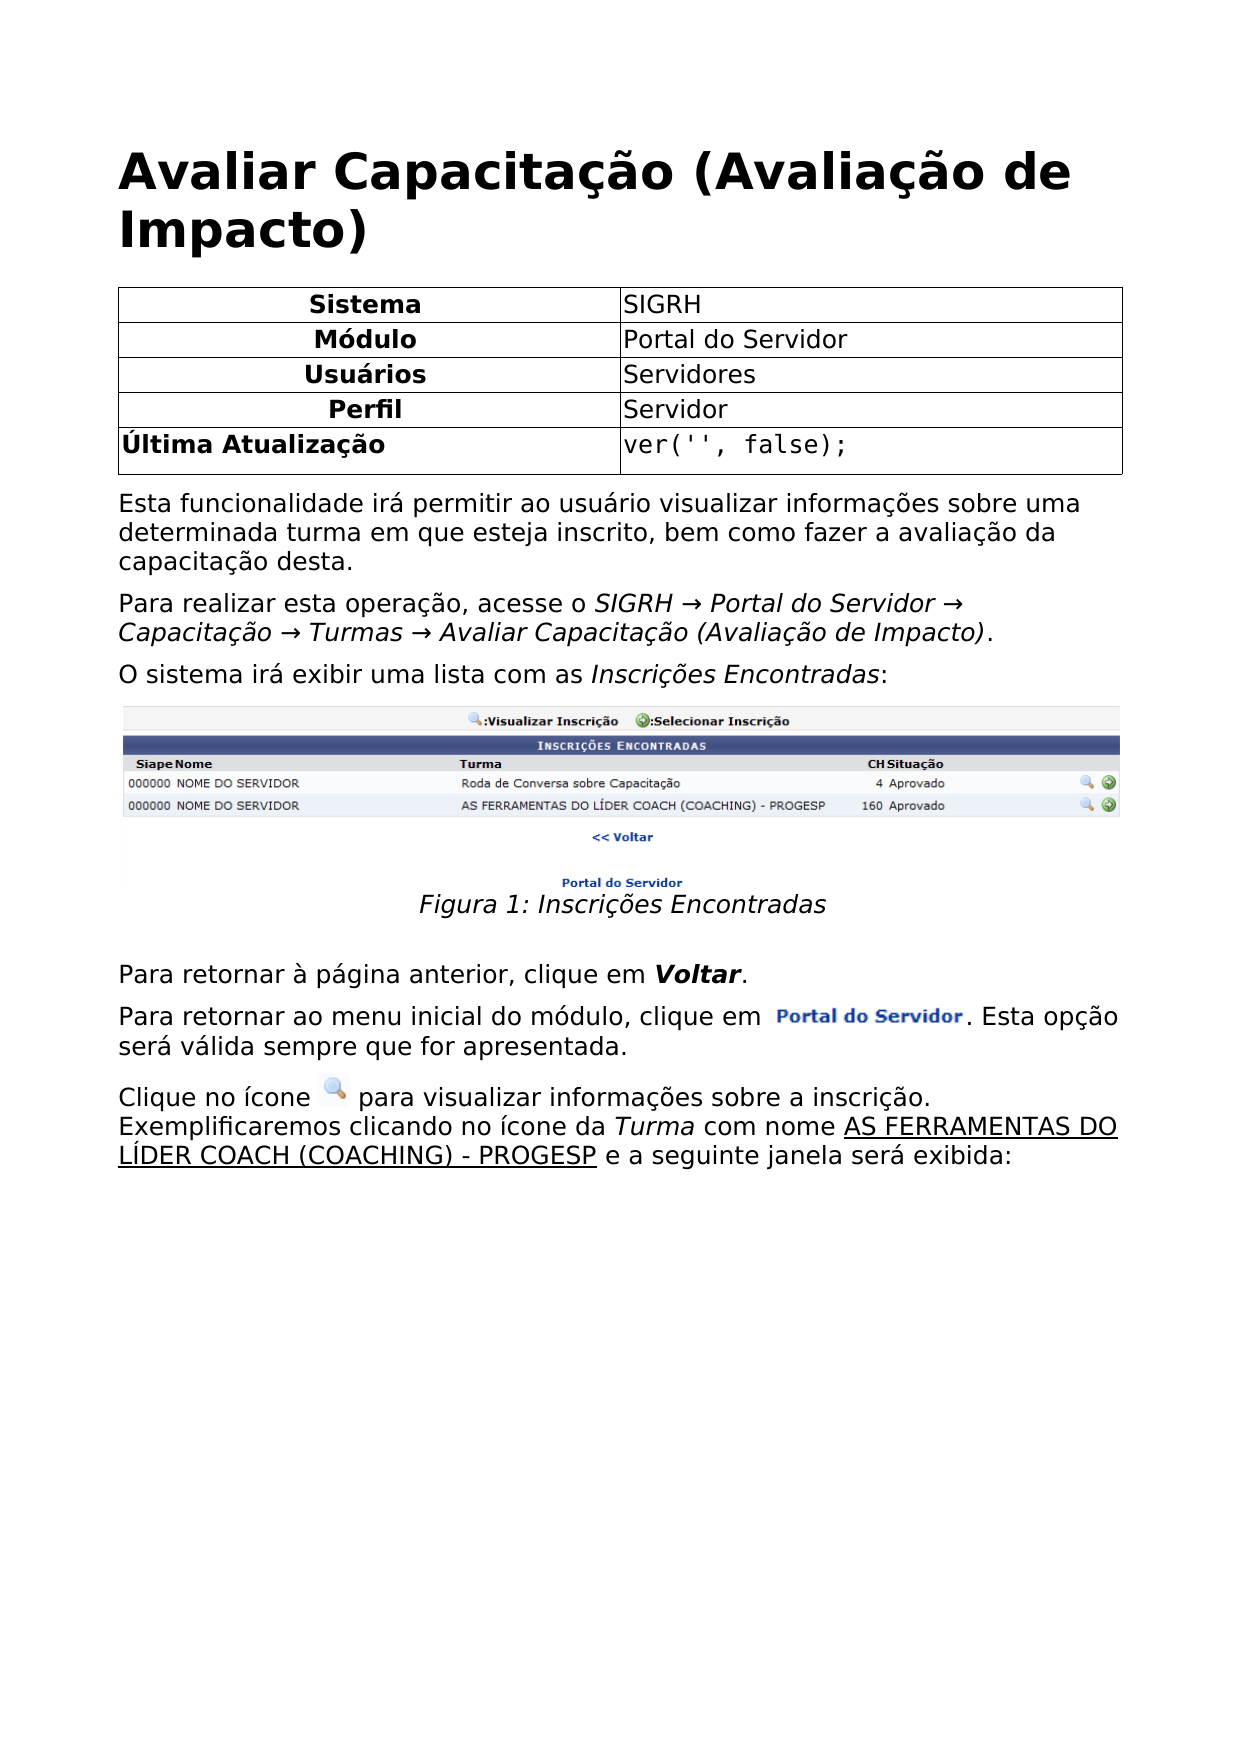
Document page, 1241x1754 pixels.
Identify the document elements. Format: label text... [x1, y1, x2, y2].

table_cell Servidores [621, 358, 1122, 392]
table_header SIGRH [621, 288, 1122, 322]
text Para retornar ao menu inicial do módulo, clique em . Esta opção será válida sempre que for apresentada. [118, 1002, 1122, 1061]
table_cell Última Atualização [119, 428, 620, 474]
text Figura 1: Inscrições Encontradas [118, 890, 1122, 919]
picture [770, 1002, 966, 1026]
picture [118, 701, 1123, 890]
table_cell Usuários [119, 358, 620, 392]
text Para retornar à página anterior, clique em Voltar. [118, 961, 1122, 990]
text O sistema irá exibir uma lista com as Inscrições Encontradas: [118, 660, 1122, 689]
table_cell Módulo [119, 323, 620, 357]
text Para realizar esta operação, acesse o SIGRH → Portal do Servidor → Capacitação → Turmas → Avaliar Capacitação (Avaliação de Impacto). [118, 589, 1122, 647]
text Clique no ícone para visualizar informações sobre a inscrição. Exemplificaremos clicando no ícone da Turma com nome AS FERRAMENTAS DO LÍDER COACH (COACHING) - PROGESP e a seguinte janela será exibida: [118, 1073, 1122, 1170]
subtitle Avaliar Capacitação (Avaliação de Impacto) [118, 143, 1122, 259]
table_cell Servidor [621, 393, 1122, 427]
table_cell Portal do Servidor [621, 323, 1122, 357]
table_cell Perfil [119, 393, 620, 427]
picture [318, 1073, 350, 1107]
table_header Sistema [119, 288, 620, 322]
table_cell ver('', false); [621, 428, 1122, 474]
text Esta funcionalidade irá permitir ao usuário visualizar informações sobre uma determinada turma em que esteja inscrito, bem como fazer a avaliação da capacitação desta. [118, 489, 1122, 577]
